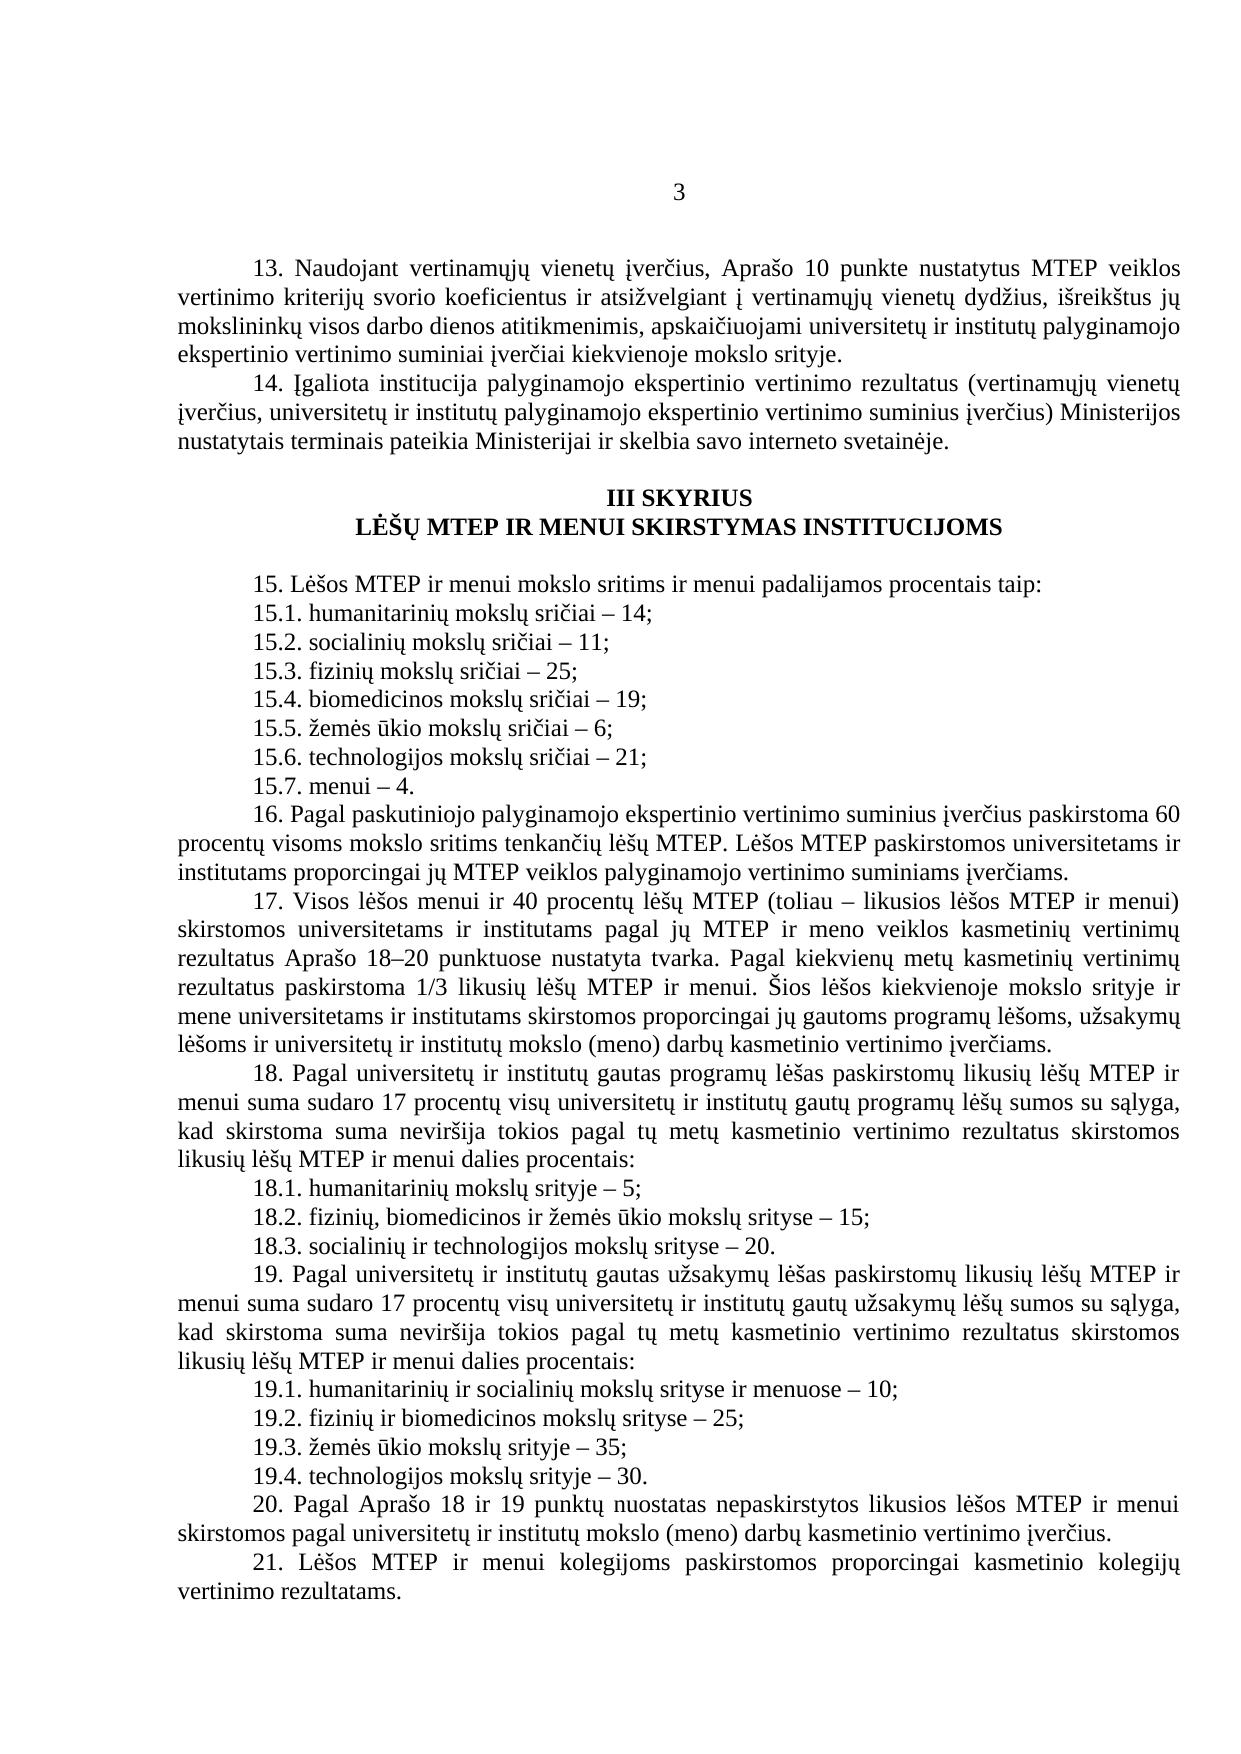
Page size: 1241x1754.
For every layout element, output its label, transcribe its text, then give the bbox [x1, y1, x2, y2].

text 18.2. fizinių, biomedicinos ir žemės ūkio mokslų srityse – 15; [177, 1202, 1181, 1231]
text 19. Pagal universitetų ir institutų gautas užsakymų lėšas paskirstomų likusių lėšų MTEP ir menui suma sudaro 17 procentų visų universitetų ir institutų gautų užsakymų lėšų sumos su sąlyga, kad skirstoma suma neviršija tokios pagal tų metų kasmetinio vertinimo rezultatus skirstomos likusių lėšų MTEP ir menui dalies procentais: [177, 1259, 1181, 1374]
text 16. Pagal paskutiniojo palyginamojo ekspertinio vertinimo suminius įverčius paskirstoma 60 procentų visoms mokslo sritims tenkančių lėšų MTEP. Lėšos MTEP paskirstomos universitetams ir institutams proporcingai jų MTEP veiklos palyginamojo vertinimo suminiams įverčiams. [177, 799, 1181, 886]
text 19.3. žemės ūkio mokslų srityje – 35; [177, 1432, 1181, 1461]
text 18.3. socialinių ir technologijos mokslų srityse – 20. [177, 1231, 1181, 1259]
text 15. Lėšos MTEP ir menui mokslo sritims ir menui padalijamos procentais taip: [177, 569, 1181, 598]
text 18.1. humanitarinių mokslų srityje – 5; [177, 1173, 1181, 1202]
text 15.7. menui – 4. [177, 771, 1181, 799]
text LĖŠŲ MTEP IR MENUI SKIRSTYMAS INSTITUCIJOMS [177, 512, 1181, 541]
text 20. Pagal Aprašo 18 ir 19 punktų nuostatas nepaskirstytos likusios lėšos MTEP ir menui skirstomos pagal universitetų ir institutų mokslo (meno) darbų kasmetinio vertinimo įverčius. [177, 1489, 1181, 1547]
text 19.2. fizinių ir biomedicinos mokslų srityse – 25; [177, 1403, 1181, 1432]
text 13. Naudojant vertinamųjų vienetų įverčius, Aprašo 10 punkte nustatytus MTEP veiklos vertinimo kriterijų svorio koeficientus ir atsižvelgiant į vertinamųjų vienetų dydžius, išreikštus jų mokslininkų visos darbo dienos atitikmenimis, apskaičiuojami universitetų ir institutų palyginamojo ekspertinio vertinimo suminiai įverčiai kiekvienoje mokslo srityje. [177, 253, 1181, 368]
text 15.2. socialinių mokslų sričiai – 11; [177, 627, 1181, 656]
text 17. Visos lėšos menui ir 40 procentų lėšų MTEP (toliau – likusios lėšos MTEP ir menui) skirstomos universitetams ir institutams pagal jų MTEP ir meno veiklos kasmetinių vertinimų rezultatus Aprašo 18–20 punktuose nustatyta tvarka. Pagal kiekvienų metų kasmetinių vertinimų rezultatus paskirstoma 1/3 likusių lėšų MTEP ir menui. Šios lėšos kiekvienoje mokslo srityje ir mene universitetams ir institutams skirstomos proporcingai jų gautoms programų lėšoms, užsakymų lėšoms ir universitetų ir institutų mokslo (meno) darbų kasmetinio vertinimo įverčiams. [177, 886, 1181, 1058]
text 15.3. fizinių mokslų sričiai – 25; [177, 656, 1181, 684]
text 21. Lėšos MTEP ir menui kolegijoms paskirstomos proporcingai kasmetinio kolegijų vertinimo rezultatams. [177, 1547, 1181, 1604]
text III SKYRIUS [177, 483, 1181, 512]
text 15.1. humanitarinių mokslų sričiai – 14; [177, 598, 1181, 627]
text 15.5. žemės ūkio mokslų sričiai – 6; [177, 713, 1181, 742]
text 18. Pagal universitetų ir institutų gautas programų lėšas paskirstomų likusių lėšų MTEP ir menui suma sudaro 17 procentų visų universitetų ir institutų gautų programų lėšų sumos su sąlyga, kad skirstoma suma neviršija tokios pagal tų metų kasmetinio vertinimo rezultatus skirstomos likusių lėšų MTEP ir menui dalies procentais: [177, 1058, 1181, 1173]
text 19.1. humanitarinių ir socialinių mokslų srityse ir menuose – 10; [177, 1374, 1181, 1403]
text 19.4. technologijos mokslų srityje – 30. [177, 1461, 1181, 1489]
text 15.4. biomedicinos mokslų sričiai – 19; [177, 684, 1181, 713]
text 15.6. technologijos mokslų sričiai – 21; [177, 742, 1181, 771]
text 14. Įgaliota institucija palyginamojo ekspertinio vertinimo rezultatus (vertinamųjų vienetų įverčius, universitetų ir institutų palyginamojo ekspertinio vertinimo suminius įverčius) Ministerijos nustatytais terminais pateikia Ministerijai ir skelbia savo interneto svetainėje. [177, 368, 1181, 454]
